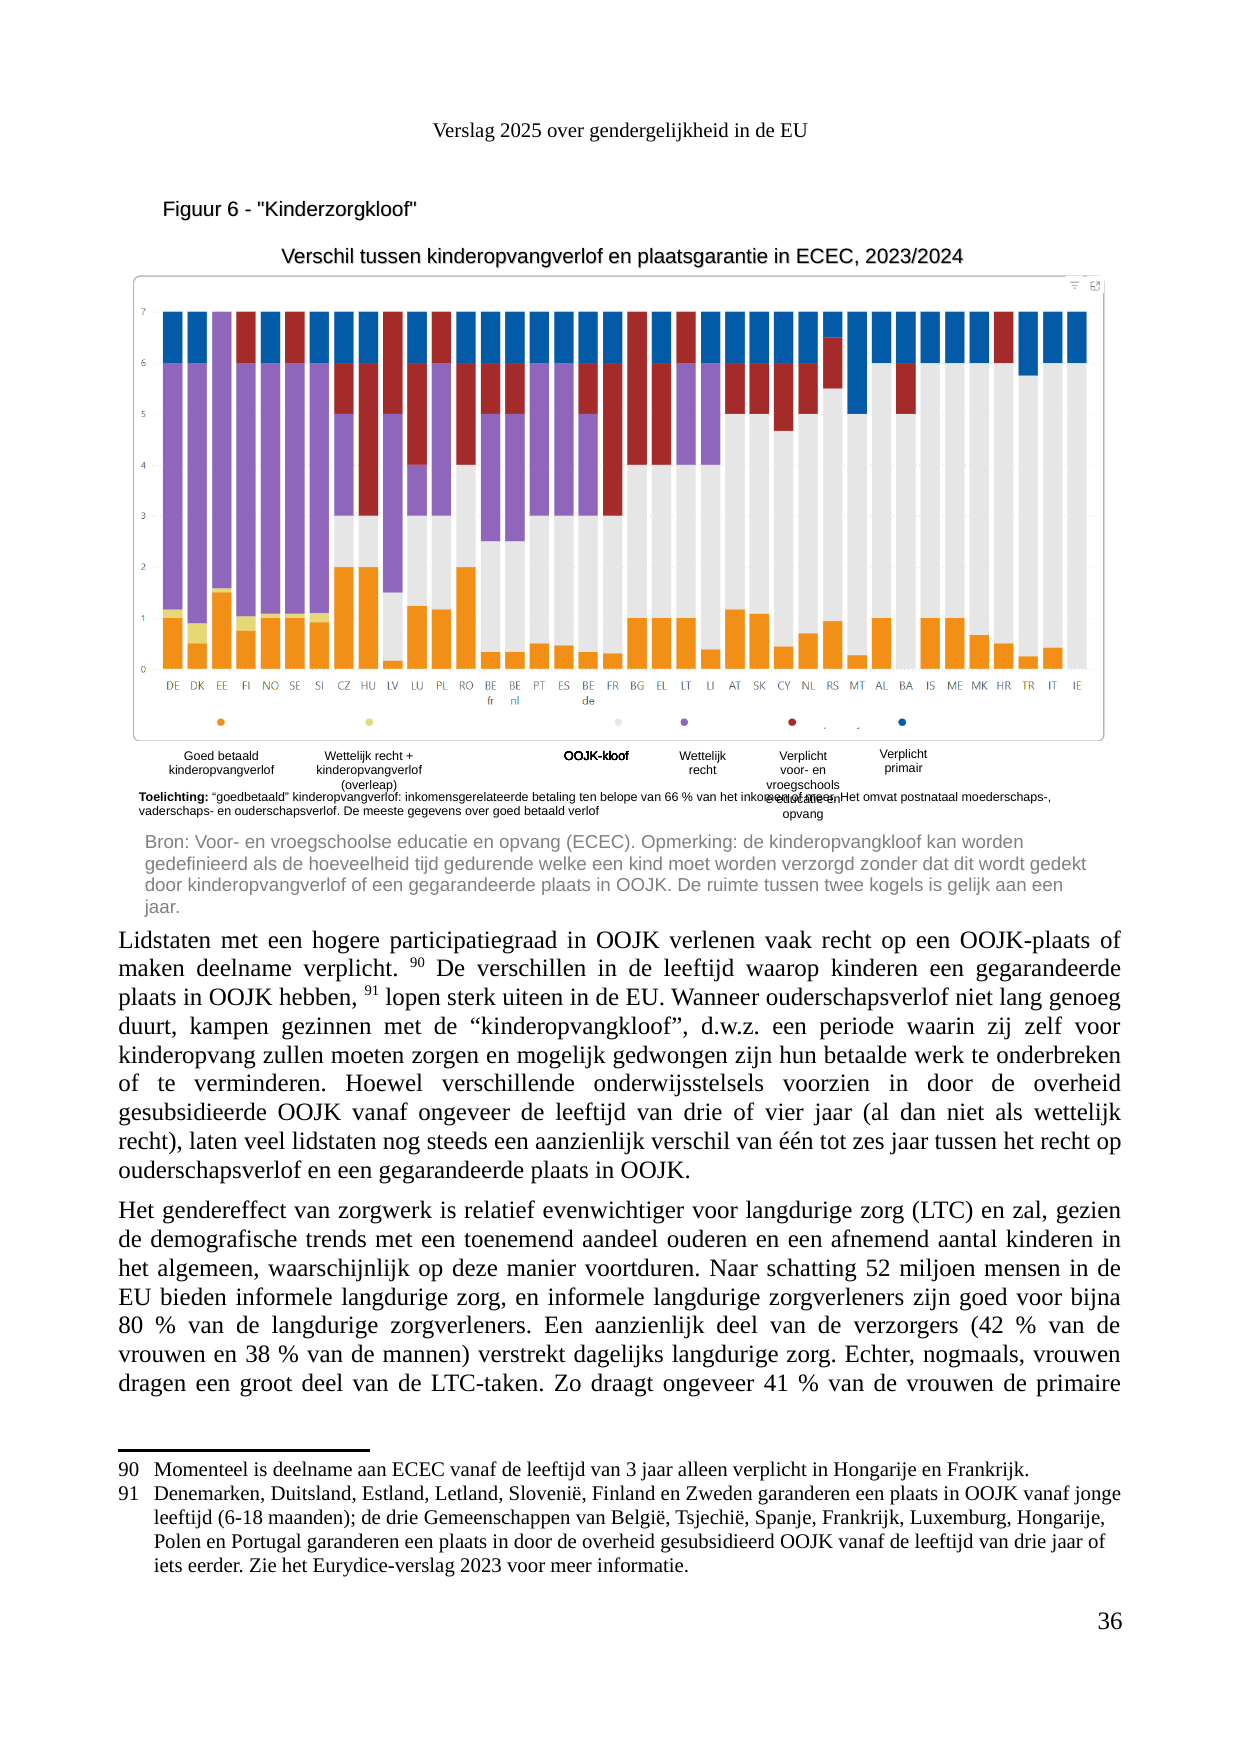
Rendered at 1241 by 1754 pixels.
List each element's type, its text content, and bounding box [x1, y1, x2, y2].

text Momenteel is deelname aan ECEC vanaf de leeftijd van 3 jaar alleen verplicht in Hongarije en Frankrijk. [118, 1457, 1122, 1481]
picture [128, 270, 1108, 741]
text Het gendereffect van zorgwerk is relatief evenwichtiger voor langdurige zorg (LTC) en zal, gezien de demografische trends met een toenemend aandeel ouderen en een afnemend aantal kinderen in het algemeen, waarschijnlijk op deze manier voortduren. Naar schatting 52 miljoen mensen in de EU bieden informele langdurige zorg, en informele langdurige zorgverleners zijn goed voor bijna 80 % van de langdurige zorgverleners. Een aanzienlijk deel van de verzorgers (42 % van de vrouwen en 38 % van de mannen) verstrekt dagelijks langdurige zorg. Echter, nogmaals, vrouwen dragen een groot deel van de LTC-taken. Zo draagt ongeveer 41 % van de vrouwen de primaire [118, 1195, 1122, 1397]
text Lidstaten met een hogere participatiegraad in OOJK verlenen vaak recht op een OOJK-plaats of maken deelname verplicht. De verschillen in de leeftijd waarop kinderen een gegarandeerde plaats in OOJK hebben, lopen sterk uiteen in de EU. Wanneer ouderschapsverlof niet lang genoeg duurt, kampen gezinnen met de “kinderopvangkloof”, d.w.z. een periode waarin zij zelf voor kinderopvang zullen moeten zorgen en mogelijk gedwongen zijn hun betaalde werk te onderbreken of te verminderen. Hoewel verschillende onderwijsstelsels voorzien in door de overheid gesubsidieerde OOJK vanaf ongeveer de leeftijd van drie of vier jaar (al dan niet als wettelijk recht), laten veel lidstaten nog steeds een aanzienlijk verschil van één tot zes jaar tussen het recht op ouderschapsverlof en een gegarandeerde plaats in OOJK. [118, 177, 1122, 1183]
text Denemarken, Duitsland, Estland, Letland, Slovenië, Finland en Zweden garanderen een plaats in OOJK vanaf jonge leeftijd (6-18 maanden); de drie Gemeenschappen van België, Tsjechië, Spanje, Frankrijk, Luxemburg, Hongarije, Polen en Portugal garanderen een plaats in door de overheid gesubsidieerd OOJK vanaf de leeftijd van drie jaar of iets eerder. Zie het Eurydice-verslag 2023 voor meer informatie. [118, 1481, 1122, 1577]
